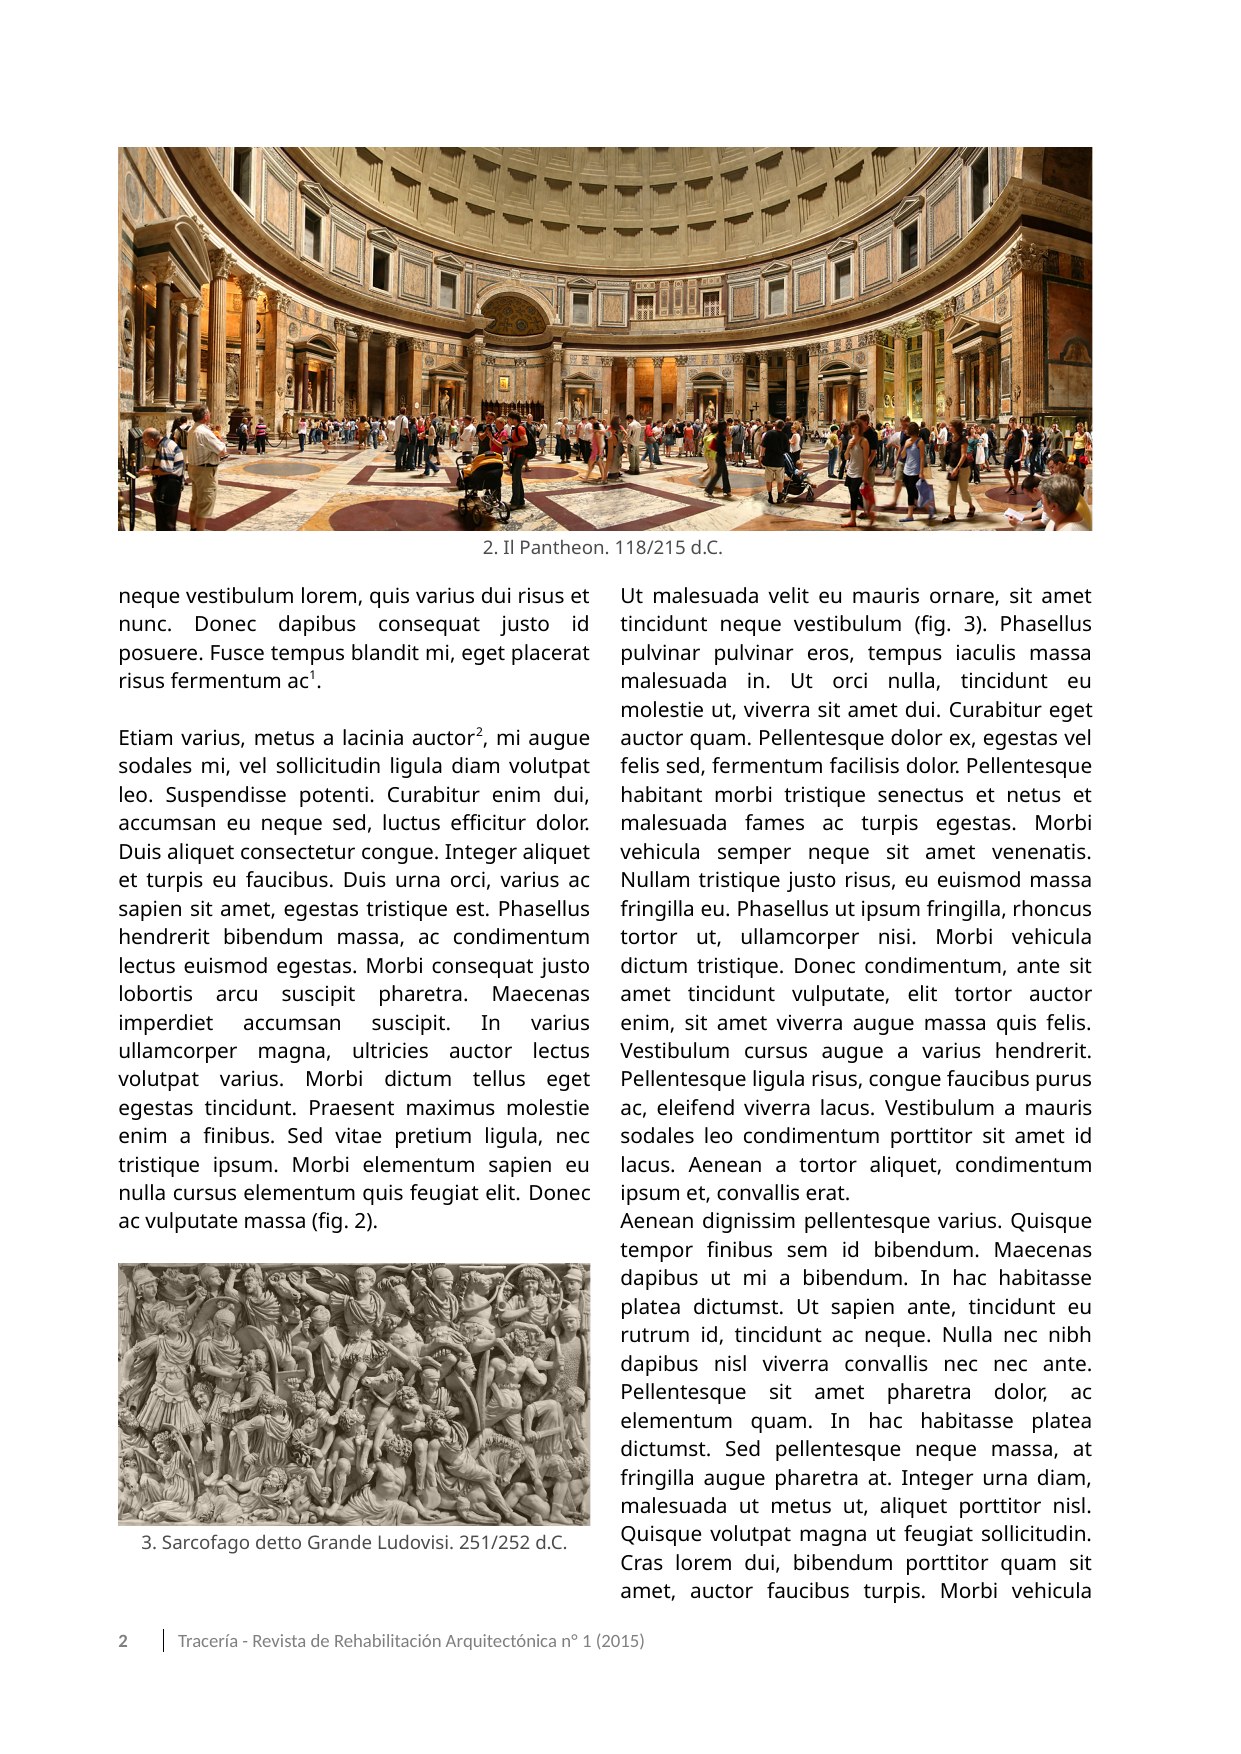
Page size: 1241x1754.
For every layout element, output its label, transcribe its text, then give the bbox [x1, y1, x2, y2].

text neque vestibulum lorem, quis varius dui risus et nunc. Donec dapibus consequat justo id posuere. Fusce tempus blandit mi, eget placerat risus fermentum ac. [118, 560, 591, 695]
text 2. Il Pantheon. 118/215 d.C. [118, 531, 1092, 560]
text 3. Sarcofago detto Grande Ludovisi. 251/252 d.C. [118, 1526, 591, 1555]
picture [118, 147, 1093, 531]
picture [118, 1263, 591, 1526]
text Aenean dignissim pellentesque varius. Quisque tempor finibus sem id bibendum. Maecenas dapibus ut mi a bibendum. In hac habitasse platea dictumst. Ut sapien ante, tincidunt eu rutrum id, tincidunt ac neque. Nulla nec nibh dapibus nisl viverra convallis nec nec ante. Pellentesque sit amet pharetra dolor, ac elementum quam. In hac habitasse platea dictumst. Sed pellentesque neque massa, at fringilla augue pharetra at. Integer urna diam, malesuada ut metus ut, aliquet porttitor nisl. Quisque volutpat magna ut feugiat sollicitudin. Cras lorem dui, bibendum porttitor quam sit amet, auctor faucibus turpis. Morbi vehicula [620, 1207, 1093, 1605]
text Ut malesuada velit eu mauris ornare, sit amet tincidunt neque vestibulum (fig. 3). Phasellus pulvinar pulvinar eros, tempus iaculis massa malesuada in. Ut orci nulla, tincidunt eu molestie ut, viverra sit amet dui. Curabitur eget auctor quam. Pellentesque dolor ex, egestas vel felis sed, fermentum facilisis dolor. Pellentesque habitant morbi tristique senectus et netus et malesuada fames ac turpis egestas. Morbi vehicula semper neque sit amet venenatis. Nullam tristique justo risus, eu euismod massa fringilla eu. Phasellus ut ipsum fringilla, rhoncus tortor ut, ullamcorper nisi. Morbi vehicula dictum tristique. Donec condimentum, ante sit amet tincidunt vulputate, elit tortor auctor enim, sit amet viverra augue massa quis felis. Vestibulum cursus augue a varius hendrerit. Pellentesque ligula risus, congue faucibus purus ac, eleifend viverra lacus. Vestibulum a mauris sodales leo condimentum porttitor sit amet id lacus. Aenean a tortor aliquet, condimentum ipsum et, convallis erat. [620, 531, 1093, 1207]
text Etiam varius, metus a lacinia auctor, mi augue sodales mi, vel sollicitudin ligula diam volutpat leo. Suspendisse potenti. Curabitur enim dui, accumsan eu neque sed, luctus efficitur dolor. Duis aliquet consectetur congue. Integer aliquet et turpis eu faucibus. Duis urna orci, varius ac sapien sit amet, egestas tristique est. Phasellus hendrerit bibendum massa, ac condimentum lectus euismod egestas. Morbi consequat justo lobortis arcu suscipit pharetra. Maecenas imperdiet accumsan suscipit. In varius ullamcorper magna, ultricies auctor lectus volutpat varius. Morbi dictum tellus eget egestas tincidunt. Praesent maximus molestie enim a finibus. Sed vitae pretium ligula, nec tristique ipsum. Morbi elementum sapien eu nulla cursus elementum quis feugiat elit. Donec ac vulputate massa (fig. 2). [118, 723, 591, 1235]
